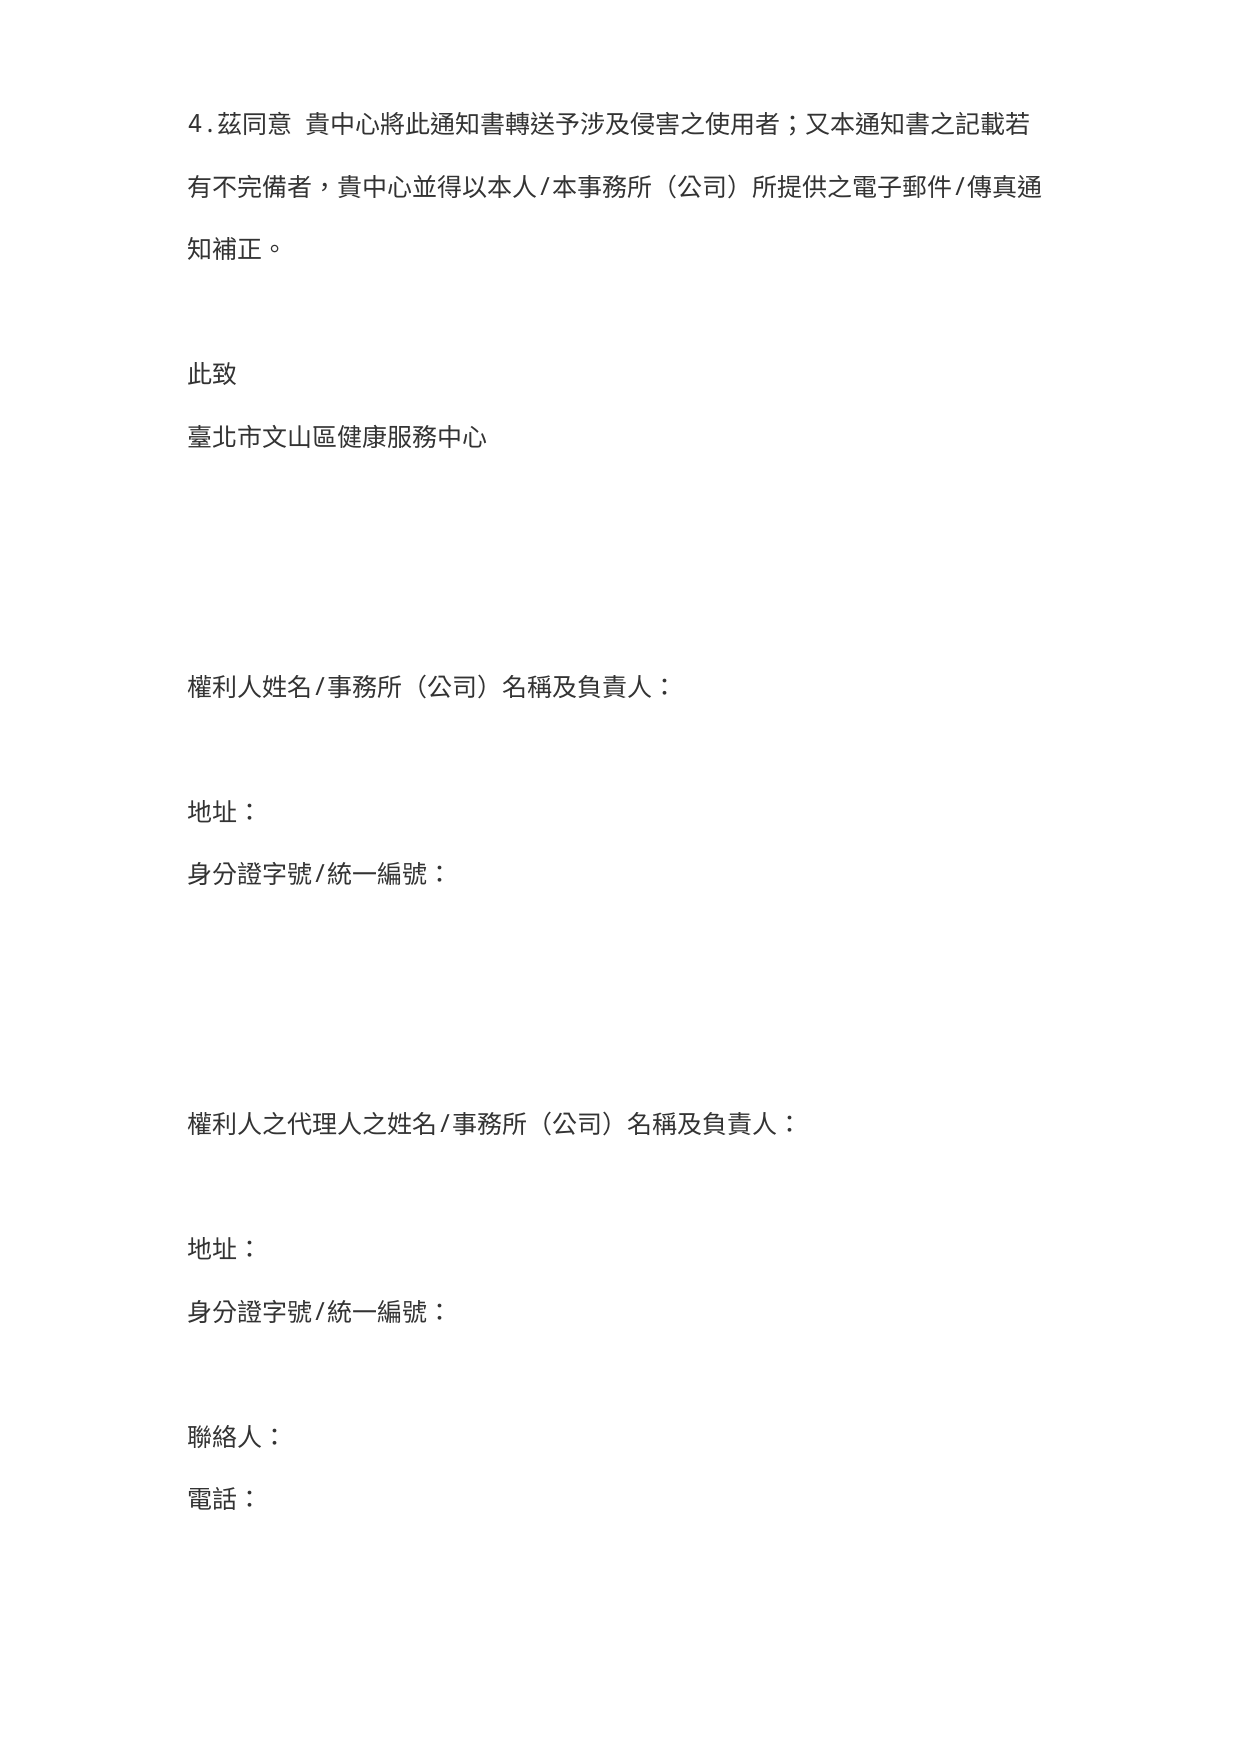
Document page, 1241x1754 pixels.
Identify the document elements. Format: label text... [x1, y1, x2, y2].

text 此致 臺北市文山區健康服務中心 [187, 331, 1053, 456]
text 4.茲同意 貴中心將此通知書轉送予涉及侵害之使用者；又本通知書之記載若有不完備者，貴中心並得以本人/本事務所（公司）所提供之電子郵件/傳真通知補正。 [187, 81, 1053, 269]
text 聯絡人： 電話： [187, 1394, 1053, 1519]
text 權利人之代理人之姓名/事務所（公司）名稱及負責人： [187, 1081, 1053, 1144]
text 地址： 身分證字號/統一編號： [187, 769, 1053, 894]
text 權利人姓名/事務所（公司）名稱及負責人： [187, 644, 1053, 706]
text 地址： 身分證字號/統一編號： [187, 1206, 1053, 1331]
